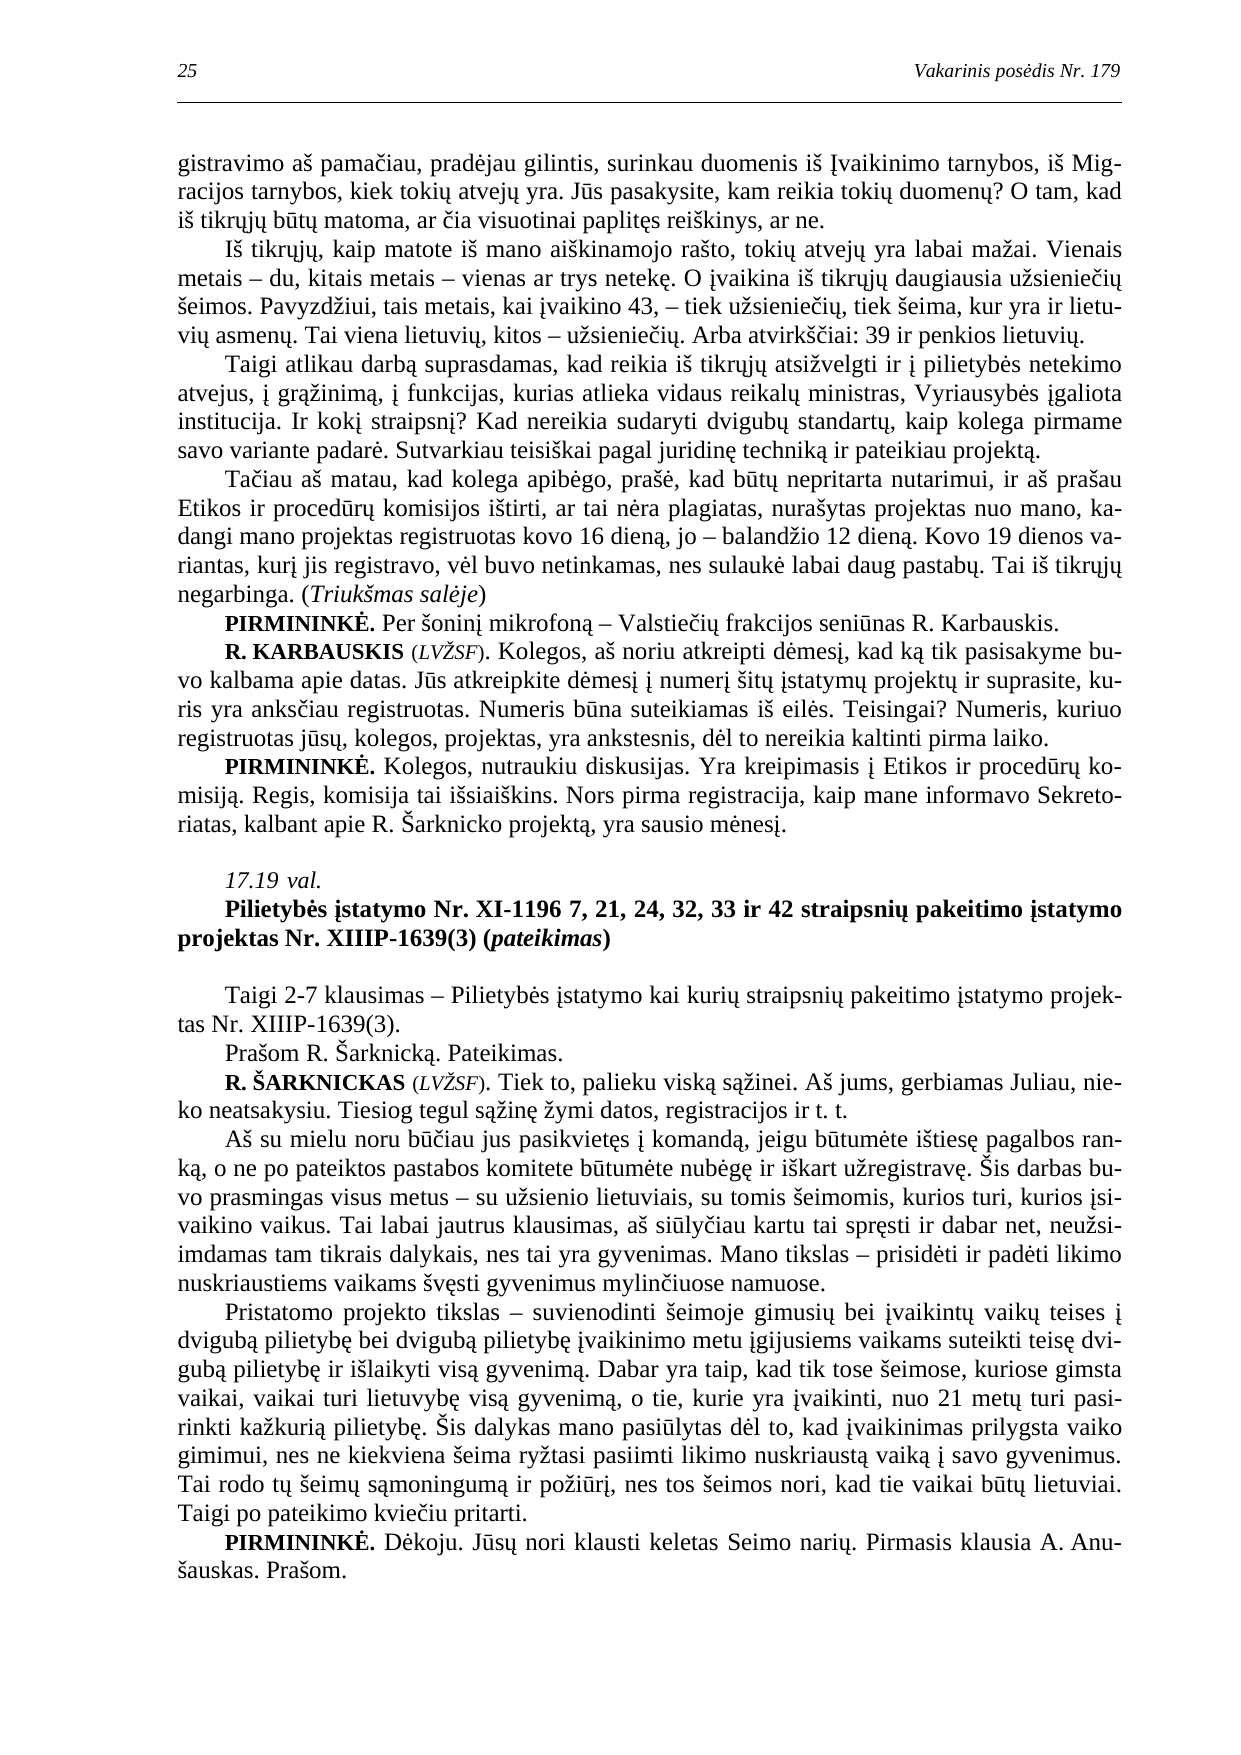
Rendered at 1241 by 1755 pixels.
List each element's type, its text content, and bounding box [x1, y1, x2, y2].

text Tai­gi at­li­kau dar­bą su­pras­da­mas, kad rei­kia iš tik­rų­jų at­si­žvelg­ti ir į pi­lie­ty­bės ne­te­ki­mo at­ve­jus, į grą­ži­ni­mą, į funk­ci­jas, ku­rias at­lie­ka vi­daus rei­ka­lų mi­nist­ras, Vy­riau­sy­bės įga­lio­ta ins­ti­tu­ci­ja. Ir ko­kį straips­nį? Kad ne­rei­kia su­da­ry­ti dvi­gu­bų stan­dar­tų, kaip ko­le­ga pir­ma­me sa­vo va­rian­te pa­da­rė. Su­tvar­kiau tei­siš­kai pa­gal ju­ri­di­nę tech­ni­ką ir pa­tei­kiau pro­jek­tą. [177, 349, 1122, 464]
text Tai­gi 2-7 klau­si­mas – Pi­lie­ty­bės įsta­ty­mo kai ku­rių straips­nių pa­kei­ti­mo įsta­ty­mo pro­jek­tas Nr. XIIIP-1639(3). [177, 980, 1122, 1038]
text gist­ra­vi­mo aš pa­ma­čiau, pra­dė­jau gi­lin­tis, su­rin­kau duo­me­nis iš Įvai­ki­ni­mo tar­ny­bos, iš Mig­ra­ci­jos tar­ny­bos, kiek to­kių at­ve­jų yra. Jūs pa­sa­ky­si­te, kam rei­kia to­kių duo­me­nų? O tam, kad iš tik­rų­jų bū­tų ma­to­ma, ar čia vi­suo­ti­nai pa­pli­tęs reiš­ki­nys, ar ne. [177, 148, 1122, 234]
text Pri­sta­to­mo pro­jek­to tiks­las – su­vie­no­din­ti šei­mo­je gi­mu­sių bei įvai­kin­tų vai­kų tei­ses į dvi­gu­bą pi­lie­ty­bę bei dvi­gu­bą pi­lie­ty­bę įvai­ki­ni­mo me­tu įgi­ju­siems vai­kams su­teik­ti tei­sę dvi­gu­bą pi­lie­ty­bę ir iš­lai­ky­ti vi­są gy­ve­ni­mą. Da­bar yra taip, kad tik to­se šei­mo­se, ku­rio­se gims­ta vai­kai, vai­kai tu­ri lie­tu­vy­bę vi­są gy­ve­ni­mą, o tie, ku­rie yra įvai­kin­ti, nuo 21 me­tų tu­ri pa­si­rink­ti kaž­ku­rią pi­lie­ty­bę. Šis da­ly­kas ma­no pa­siū­ly­tas dėl to, kad įvai­ki­ni­mas pri­lygs­ta vai­ko gi­mi­mui, nes ne kiek­vie­na šei­ma ryž­ta­si pa­si­im­ti li­ki­mo nu­skriaus­tą vai­ką į sa­vo gy­ve­ni­mus. Tai ro­do tų šei­mų są­mo­nin­gu­mą ir po­žiū­rį, nes tos šei­mos no­ri, kad tie vai­kai bū­tų lie­tu­viai. Tai­gi po pa­tei­ki­mo kvie­čiu pri­tar­ti. [177, 1297, 1122, 1527]
text PIRMININKĖ. Dė­ko­ju. Jū­sų no­ri klaus­ti ke­le­tas Sei­mo na­rių. Pir­ma­sis klau­sia A. Anu­šaus­kas. Pra­šom. [177, 1527, 1122, 1584]
text R. KARBAUSKIS (LVŽSF). Ko­le­gos, aš no­riu at­kreip­ti dė­me­sį, kad ką tik pa­si­sa­ky­me bu­vo kal­ba­ma apie da­tas. Jūs at­kreip­ki­te dė­me­sį į nu­me­rį ši­tų įsta­ty­mų pro­jek­tų ir su­pra­si­te, ku­ris yra anks­čiau re­gist­ruo­tas. Nu­me­ris bū­na su­tei­kia­mas iš ei­lės. Tei­sin­gai? Nu­me­ris, ku­riuo re­gist­ruo­tas jū­sų, ko­le­gos, pro­jek­tas, yra anks­tes­nis, dėl to ne­rei­kia kal­tin­ti pirma lai­ko. [177, 636, 1122, 751]
text Ta­čiau aš ma­tau, kad ko­le­ga api­bė­go, pra­šė, kad bū­tų ne­pri­tar­ta nu­ta­ri­mui, ir aš pra­šau Eti­kos ir pro­ce­dū­rų ko­mi­si­jos iš­tir­ti, ar tai nė­ra pla­gia­tas, nu­ra­šy­tas pro­jek­tas nuo ma­no, ka­dan­gi ma­no pro­jek­tas re­gist­ruo­tas ko­vo 16 die­ną, jo – ba­lan­džio 12 die­ną. Ko­vo 19 die­nos va­rian­tas, ku­rį jis re­gist­ra­vo, vėl bu­vo ne­tin­ka­mas, nes su­lau­kė la­bai daug pa­sta­bų. Tai iš tik­rų­jų ne­gar­bin­ga. (Triukš­mas sa­lė­je) [177, 464, 1122, 608]
text Aš su mie­lu no­ru bū­čiau jus pa­si­kvie­tęs į ko­man­dą, jei­gu bū­tu­mė­te iš­tie­sę pa­gal­bos ran­ką, o ne po pa­teik­tos pa­sta­bos ko­mi­te­te bū­tu­mė­te nu­bė­gę ir iš­kart už­re­gist­ra­vę. Šis dar­bas bu­vo pra­smin­gas vi­sus me­tus – su už­sie­nio lie­tu­viais, su to­mis šei­mo­mis, ku­rios tu­ri, ku­rios įsi­vai­ki­no vai­kus. Tai la­bai jaut­rus klau­si­mas, aš siū­ly­čiau kar­tu tai spręs­ti ir da­bar net, ne­už­si­im­da­mas tam tik­rais da­ly­kais, nes tai yra gy­ve­ni­mas. Ma­no tiks­las – pri­si­dė­ti ir pa­dė­ti li­ki­mo nu­skriaus­tiems vai­kams švęs­ti gy­ve­ni­mus my­lin­čiuo­se na­muo­se. [177, 1124, 1122, 1297]
text Pi­lie­ty­bės įsta­ty­mo Nr. XI-1196 7, 21, 24, 32, 33 ir 42 straips­nių pa­kei­ti­mo įsta­ty­mo pro­jek­tas Nr. XIIIP-1639(3) (pa­tei­ki­mas) [177, 894, 1122, 952]
text PIRMININKĖ. Ko­le­gos, nu­trau­kiu dis­ku­si­jas. Yra krei­pi­ma­sis į Eti­kos ir pro­ce­dū­rų ko­mi­si­ją. Re­gis, ko­mi­si­ja tai iš­si­aiš­kins. Nors pir­ma re­gist­ra­ci­ja, kaip ma­ne in­for­ma­vo Sek­re­to­ria­tas, kal­bant apie R. Šar­knic­ko pro­jek­tą, yra sau­sio mė­ne­sį. [177, 751, 1122, 838]
text Pra­šom R. Šar­knic­ką. Pa­tei­ki­mas. [177, 1038, 1122, 1067]
text R. ŠARKNICKAS (LVŽSF). Tiek to, pa­lie­ku vis­ką są­ži­nei. Aš jums, ger­bia­mas Ju­liau, nie­ko ne­at­sa­ky­siu. Tie­siog te­gul są­ži­nę žy­mi da­tos, re­gist­ra­ci­jos ir t. t. [177, 1067, 1122, 1124]
text PIRMININKĖ. Per šo­ni­nį mik­ro­fo­ną – Vals­tie­čių frak­ci­jos se­niū­nas R. Kar­baus­kis. [177, 608, 1122, 636]
text Iš tik­rų­jų, kaip ma­to­te iš ma­no aiš­ki­na­mo­jo raš­to, to­kių at­ve­jų yra la­bai ma­žai. Vie­nais me­tais – du, ki­tais me­tais – vie­nas ar trys ne­te­kę. O įvai­ki­na iš tik­rų­jų dau­giau­sia už­sie­nie­čių šei­mos. Pa­vyz­džiui, tais me­tais, kai įvai­ki­no 43, – tiek už­sie­nie­čių, tiek šei­ma, kur yra ir lie­tu­vių as­me­nų. Tai vie­na lie­tu­vių, ki­tos – už­sie­nie­čių. Ar­ba at­virkš­čiai: 39 ir pen­kios lie­tu­vių. [177, 234, 1122, 349]
text 17.19 val. [224, 866, 1122, 894]
